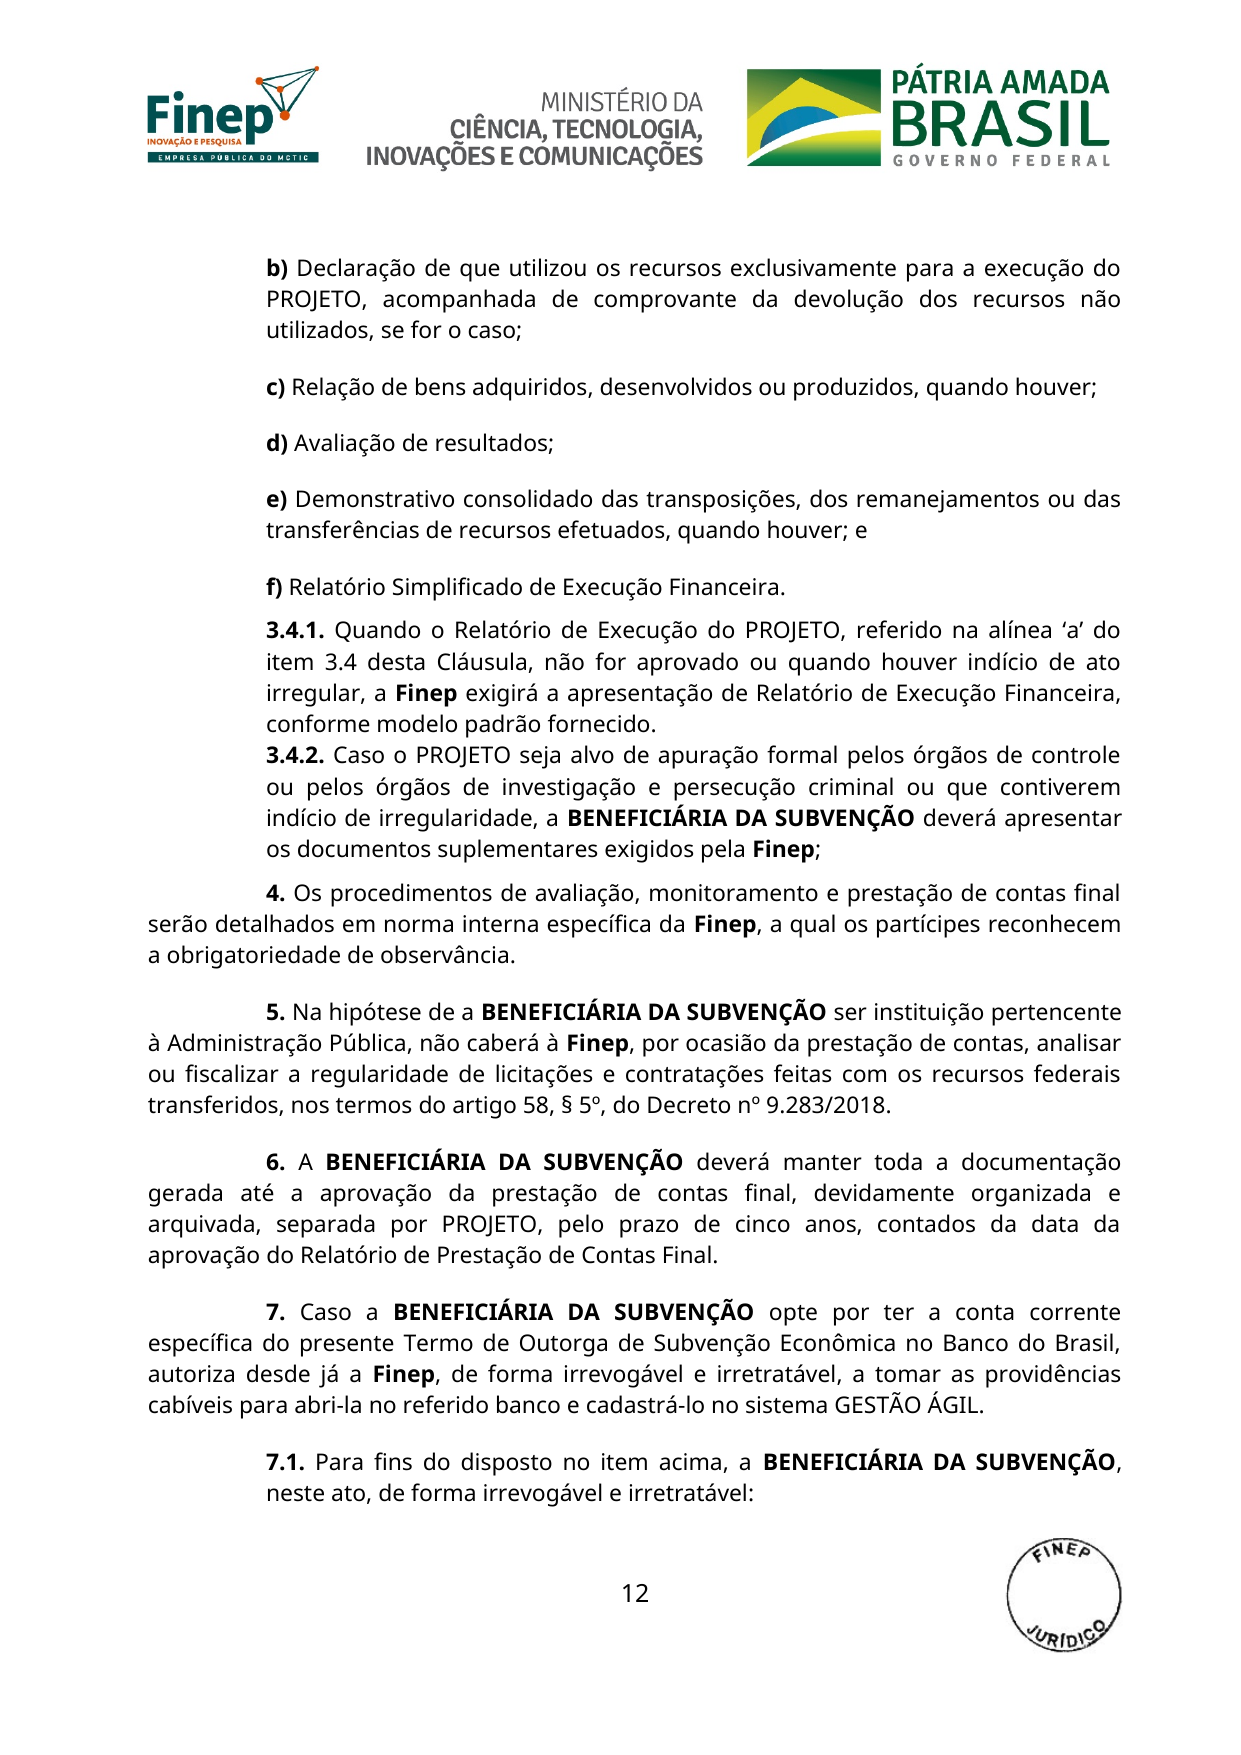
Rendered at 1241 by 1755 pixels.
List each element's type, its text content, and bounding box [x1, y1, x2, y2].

text 3.4.2. Caso o PROJETO seja alvo de apuração formal pelos órgãos de controle ou pelos órgãos de investigação e persecução criminal ou que contiverem indício de irregularidade, a BENEFICIÁRIA DA SUBVENÇÃO deverá apresentar os documentos suplementares exigidos pela Finep; [266, 739, 1122, 864]
text 4. Os procedimentos de avaliação, monitoramento e prestação de contas final serão detalhados em norma interna específica da Finep, a qual os partícipes reconhecem a obrigatoriedade de observância. [148, 877, 1122, 971]
text 6. A BENEFICIÁRIA DA SUBVENÇÃO deverá manter toda a documentação gerada até a aprovação da prestação de contas final, devidamente organizada e arquivada, separada por PROJETO, pelo prazo de cinco anos, contados da data da aprovação do Relatório de Prestação de Contas Final. [148, 1146, 1122, 1271]
text 3.4.1. Quando o Relatório de Execução do PROJETO, referido na alínea ‘a’ do item 3.4 desta Cláusula, não for aprovado ou quando houver indício de ato irregular, a Finep exigirá a apresentação de Relatório de Execução Financeira, conforme modelo padrão fornecido. [266, 614, 1122, 739]
text e) Demonstrativo consolidado das transposições, dos remanejamentos ou das transferências de recursos efetuados, quando houver; e [266, 483, 1122, 546]
text c) Relação de bens adquiridos, desenvolvidos ou produzidos, quando houver; [266, 371, 1122, 402]
text 7.1. Para fins do disposto no item acima, a BENEFICIÁRIA DA SUBVENÇÃO, neste ato, de forma irrevogável e irretratável: [266, 1446, 1122, 1508]
text d) Avaliação de resultados; [266, 427, 1122, 458]
text b) Declaração de que utilizou os recursos exclusivamente para a execução do PROJETO, acompanhada de comprovante da devolução dos recursos não utilizados, se for o caso; [266, 252, 1122, 346]
text 5. Na hipótese de a BENEFICIÁRIA DA SUBVENÇÃO ser instituição pertencente à Administração Pública, não caberá à Finep, por ocasião da prestação de contas, analisar ou fiscalizar a regularidade de licitações e contratações feitas com os recursos federais transferidos, nos termos do artigo 58, § 5º, do Decreto nº 9.283/2018. [148, 996, 1122, 1121]
text 7. Caso a BENEFICIÁRIA DA SUBVENÇÃO opte por ter a conta corrente específica do presente Termo de Outorga de Subvenção Econômica no Banco do Brasil, autoriza desde já a Finep, de forma irrevogável e irretratável, a tomar as providências cabíveis para abri-la no referido banco e cadastrá-lo no sistema GESTÃO ÁGIL. [148, 1296, 1122, 1421]
text f) Relatório Simplificado de Execução Financeira. [266, 571, 1122, 602]
